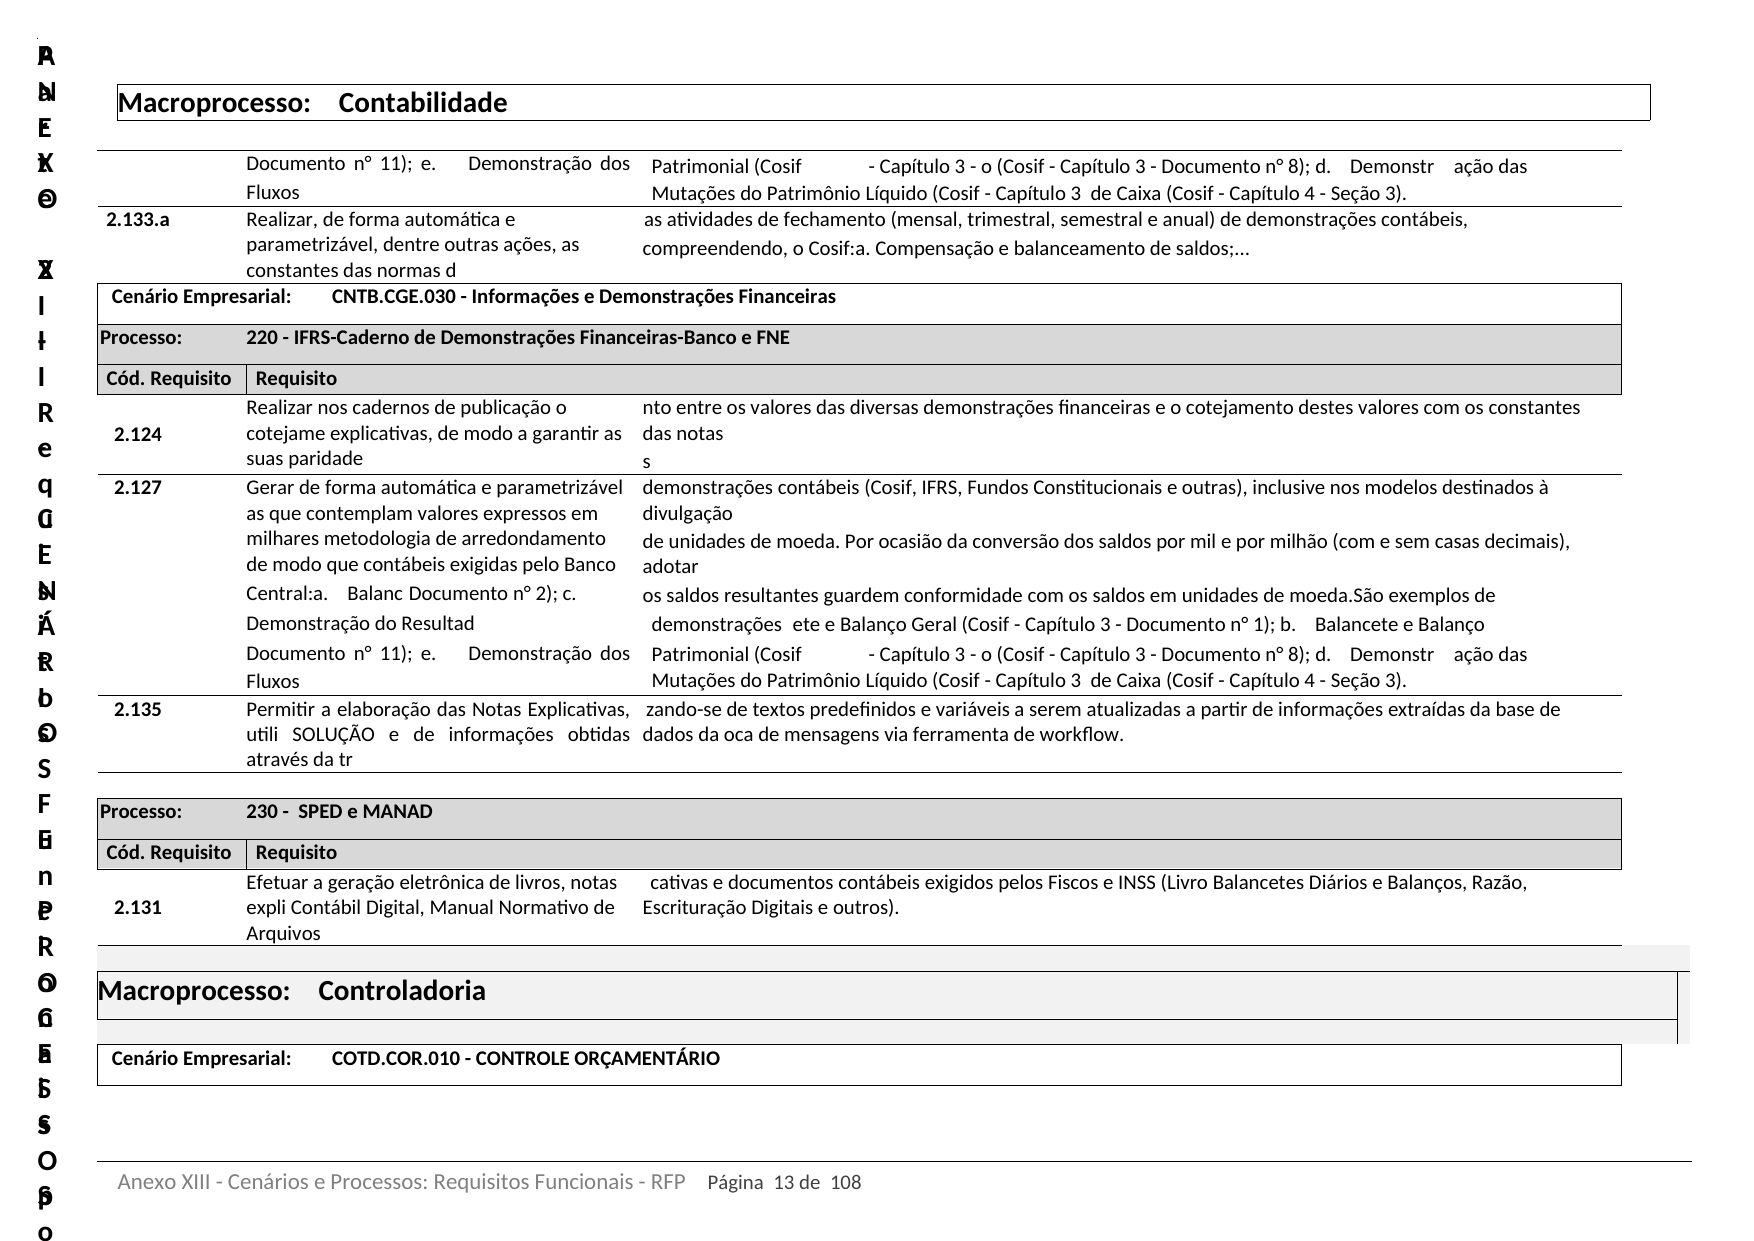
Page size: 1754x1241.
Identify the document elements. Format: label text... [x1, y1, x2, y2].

table_cell [1677, 798, 1690, 839]
table_cell [1678, 972, 1690, 1044]
table_cell [246, 773, 642, 798]
table_cell Processo: [98, 799, 246, 839]
table_cell [97, 1020, 1677, 1044]
table_cell [642, 773, 1622, 798]
table_cell COTD.COR.010 - CONTROLE ORÇAMENTÁRIO [332, 1045, 1621, 1085]
table_cell Gerar de forma automática e parametrizável as que contemplam valores expressos em milhares metodologia de arredondamento de modo que contábeis exigidas pelo Banco Central:a. Balanc Documento n° 2); c. Demonstração do Resultad Documento n° 11); e. Demonstração dos Fluxos [246, 475, 642, 695]
table_cell Macroprocesso: Controladoria [98, 972, 1677, 1018]
table_cell [1677, 772, 1690, 798]
table_cell as atividades de fechamento (mensal, trimestral, semestral e anual) de demonstrações contábeis, compreendendo, o Cosif:a. Compensação e balanceamento de saldos;... [642, 207, 1622, 282]
table_cell 220 - IFRS-Caderno de Demonstrações Financeiras-Banco e FNE [246, 325, 1621, 364]
table_cell [1622, 1044, 1677, 1085]
table_cell [97, 945, 1690, 971]
table_cell demonstrações contábeis (Cosif, IFRS, Fundos Constitucionais e outras), inclusive nos modelos destinados à divulgação de unidades de moeda. Por ocasião da conversão dos saldos por mil e por milhão (com e sem casas decimais), adotar os saldos resultantes guardem conformidade com os saldos em unidades de moeda.São exemplos de demonstrações ete e Balanço Geral (Cosif - Capítulo 3 - Documento n° 1); b. Balancete e Balanço Patrimonial (Cosif - Capítulo 3 - o (Cosif - Capítulo 3 - Documento n° 8); d. Demonstr ação das Mutações do Patrimônio Líquido (Cosif - Capítulo 3 de Caixa (Cosif - Capítulo 4 - Seção 3). [642, 475, 1622, 695]
table_cell [1677, 1044, 1690, 1085]
table_cell Processo: [98, 325, 246, 364]
table_cell [1622, 324, 1677, 364]
table_cell [97, 773, 246, 798]
table_cell Realizar nos cadernos de publicação o cotejame explicativas, de modo a garantir as suas paridade [246, 395, 642, 474]
table_cell [1622, 869, 1677, 945]
table_cell 2.124 [97, 395, 246, 474]
table_cell Patrimonial (Cosif - Capítulo 3 - o (Cosif - Capítulo 3 - Documento n° 8); d. Demonstr ação das Mutações do Patrimônio Líquido (Cosif - Capítulo 3 de Caixa (Cosif - Capítulo 4 - Seção 3). [642, 151, 1622, 206]
table_cell [1622, 798, 1677, 839]
table_cell [1622, 839, 1677, 868]
table_cell [1677, 839, 1690, 868]
table_cell [1677, 394, 1690, 474]
table_cell [1622, 772, 1677, 798]
table_cell [642, 365, 1621, 394]
table_cell [1677, 206, 1690, 282]
table_cell Efetuar a geração eletrônica de livros, notas expli Contábil Digital, Manual Normativo de Arquivos [246, 870, 642, 945]
table_cell [1622, 283, 1677, 323]
table_cell Realizar, de forma automática e parametrizável, dentre outras ações, as constantes das normas d [246, 207, 642, 282]
table_cell nto entre os valores das diversas demonstrações financeiras e o cotejamento destes valores com os constantes das notas s [642, 395, 1622, 474]
table_cell [1677, 364, 1690, 394]
table_cell 2.127 [97, 475, 246, 695]
table_cell zando-se de textos predefinidos e variáveis a serem atualizadas a partir de informações extraídas da base de dados da oca de mensagens via ferramenta de workflow. [642, 696, 1622, 772]
table_cell [97, 151, 246, 206]
table_cell cativas e documentos contábeis exigidos pelos Fiscos e INSS (Livro Balancetes Diários e Balanços, Razão, Escrituração Digitais e outros). [642, 870, 1622, 945]
table_cell [642, 840, 1621, 868]
table_cell 2.131 [97, 870, 246, 945]
table_cell [1677, 150, 1690, 206]
table_cell CNTB.CGE.030 - Informações e Demonstrações Financeiras [332, 284, 1621, 323]
table_cell [1622, 394, 1677, 474]
table_cell Cód. Requisito [98, 840, 246, 868]
table_cell [642, 799, 1621, 839]
table_cell [1622, 150, 1677, 206]
table_cell Requisito [247, 840, 642, 868]
table_cell 2.135 [97, 696, 246, 772]
table_cell [1622, 206, 1677, 282]
table_cell [1677, 869, 1690, 945]
table_cell Cenário Empresarial: [98, 284, 332, 323]
table_cell Requisito [247, 365, 642, 394]
table_cell [1677, 283, 1690, 323]
table_cell Cód. Requisito [98, 365, 246, 394]
table_cell [1622, 364, 1677, 394]
table_cell Cenário Empresarial: [98, 1045, 332, 1085]
table_cell [1677, 474, 1690, 695]
table_cell [1622, 474, 1677, 695]
table_cell [1677, 324, 1690, 364]
table_cell Documento n° 11); e. Demonstração dos Fluxos [246, 151, 642, 206]
table_cell [1677, 695, 1690, 772]
table_cell 230 - SPED e MANAD [246, 799, 642, 839]
table_cell Permitir a elaboração das Notas Explicativas, utili SOLUÇÃO e de informações obtidas através da tr [246, 696, 642, 772]
table_cell [1622, 695, 1677, 772]
table_cell 2.133.a [97, 207, 246, 282]
